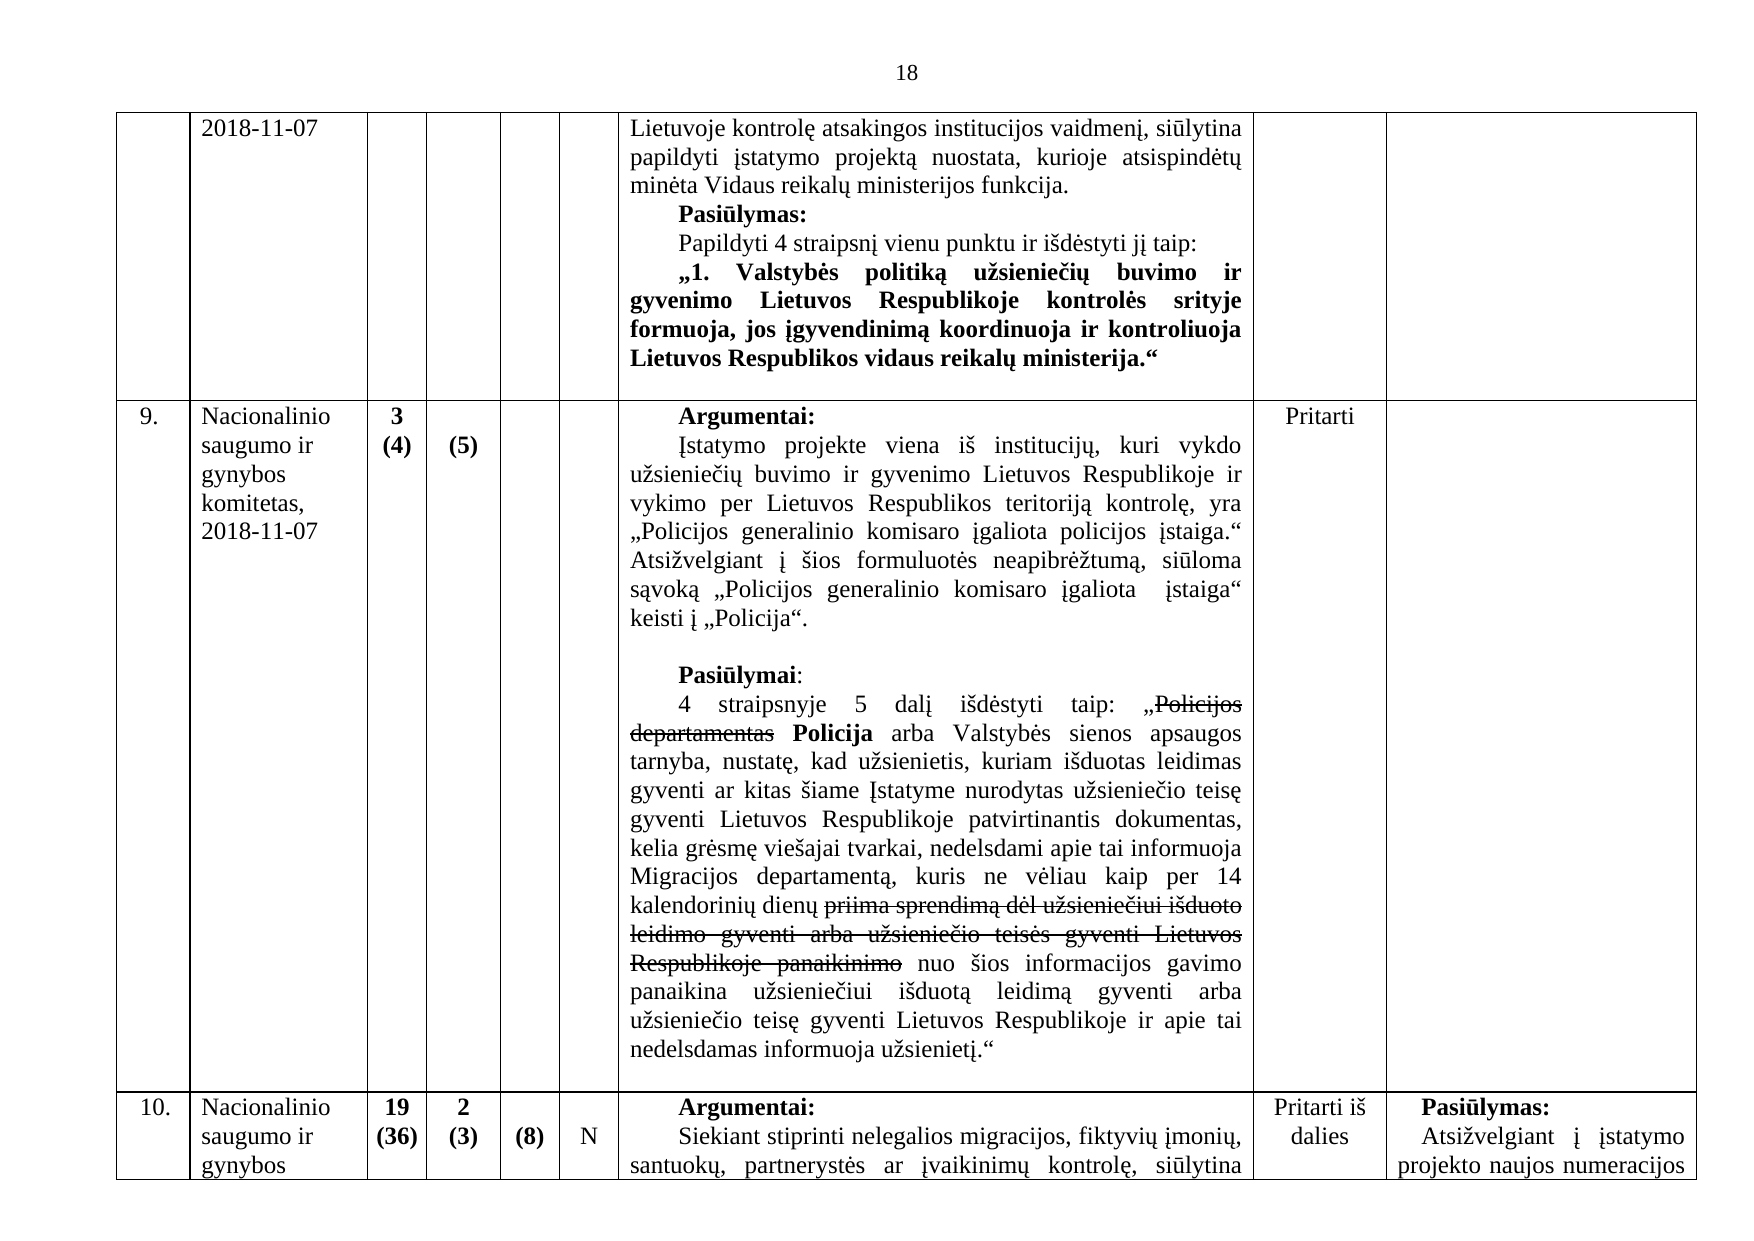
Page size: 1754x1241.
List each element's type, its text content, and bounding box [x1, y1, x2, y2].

table_cell 2018-11-07 [191, 113, 367, 400]
table_cell Lietuvoje kontrolę atsakingos institucijos vaidmenį, siūlytina papildyti įstatymo projektą nuostata, kurioje atsispindėtų minėta Vidaus reikalų ministerijos funkcija. Pasiūlymas: Papildyti 4 straipsnį vienu punktu ir išdėstyti jį taip: „1. Valstybės politiką užsieniečių buvimo ir gyvenimo Lietuvos Respublikoje kontrolės srityje formuoja, jos įgyvendinimą koordinuoja ir kontroliuoja Lietuvos Respublikos vidaus reikalų ministerija.“ [619, 113, 1253, 400]
table_cell Nacionalinio saugumo ir gynybos [191, 1093, 367, 1179]
table_cell (5) [427, 401, 500, 1091]
table_cell Pritarti [1254, 401, 1386, 1091]
table_cell [501, 401, 559, 1091]
table_cell Pritarti iš dalies [1254, 1093, 1386, 1179]
table_cell [1254, 113, 1386, 400]
table_cell [560, 113, 618, 400]
table_cell 9. [117, 401, 189, 1091]
table_cell Argumentai: Siekiant stiprinti nelegalios migracijos, fiktyvių įmonių, santuokų, partnerystės ar įvaikinimų kontrolę, siūlytina [619, 1093, 1253, 1179]
table_cell (8) [501, 1093, 559, 1179]
table_cell [368, 113, 426, 400]
table_cell Argumentai: Įstatymo projekte viena iš institucijų, kuri vykdo užsieniečių buvimo ir gyvenimo Lietuvos Respublikoje ir vykimo per Lietuvos Respublikos teritoriją kontrolę, yra „Policijos generalinio komisaro įgaliota policijos įstaiga.“ Atsižvelgiant į šios formuluotės neapibrėžtumą, siūloma sąvoką „Policijos generalinio komisaro įgaliota įstaiga“ keisti į „Policija“. Pasiūlymai: 4 straipsnyje 5 dalį išdėstyti taip: „Policijos departamentas Policija arba Valstybės sienos apsaugos tarnyba, nustatę, kad užsienietis, kuriam išduotas leidimas gyventi ar kitas šiame Įstatyme nurodytas užsieniečio teisę gyventi Lietuvos Respublikoje patvirtinantis dokumentas, kelia grėsmę viešajai tvarkai, nedelsdami apie tai informuoja Migracijos departamentą, kuris ne vėliau kaip per 14 kalendorinių dienų priima sprendimą dėl užsieniečiui išduoto leidimo gyventi arba užsieniečio teisės gyventi Lietuvos Respublikoje panaikinimo nuo šios informacijos gavimo panaikina užsieniečiui išduotą leidimą gyventi arba užsieniečio teisę gyventi Lietuvos Respublikoje ir apie tai nedelsdamas informuoja užsienietį.“ [619, 401, 1253, 1091]
table_cell N [560, 1093, 618, 1179]
table_cell [501, 113, 559, 400]
table_cell [1387, 113, 1696, 400]
table_cell 19 (36) [368, 1093, 426, 1179]
table_cell 2 (3) [427, 1093, 500, 1179]
table_cell [427, 113, 500, 400]
table_cell [560, 401, 618, 1091]
table_cell Nacionalinio saugumo ir gynybos komitetas, 2018-11-07 [191, 401, 367, 1091]
table_cell 3 (4) [368, 401, 426, 1091]
table_cell Pasiūlymas: Atsižvelgiant į įstatymo projekto naujos numeracijos [1387, 1093, 1696, 1179]
table_cell 10. [117, 1093, 189, 1179]
table_cell [117, 113, 189, 400]
table_cell [1387, 401, 1696, 1091]
